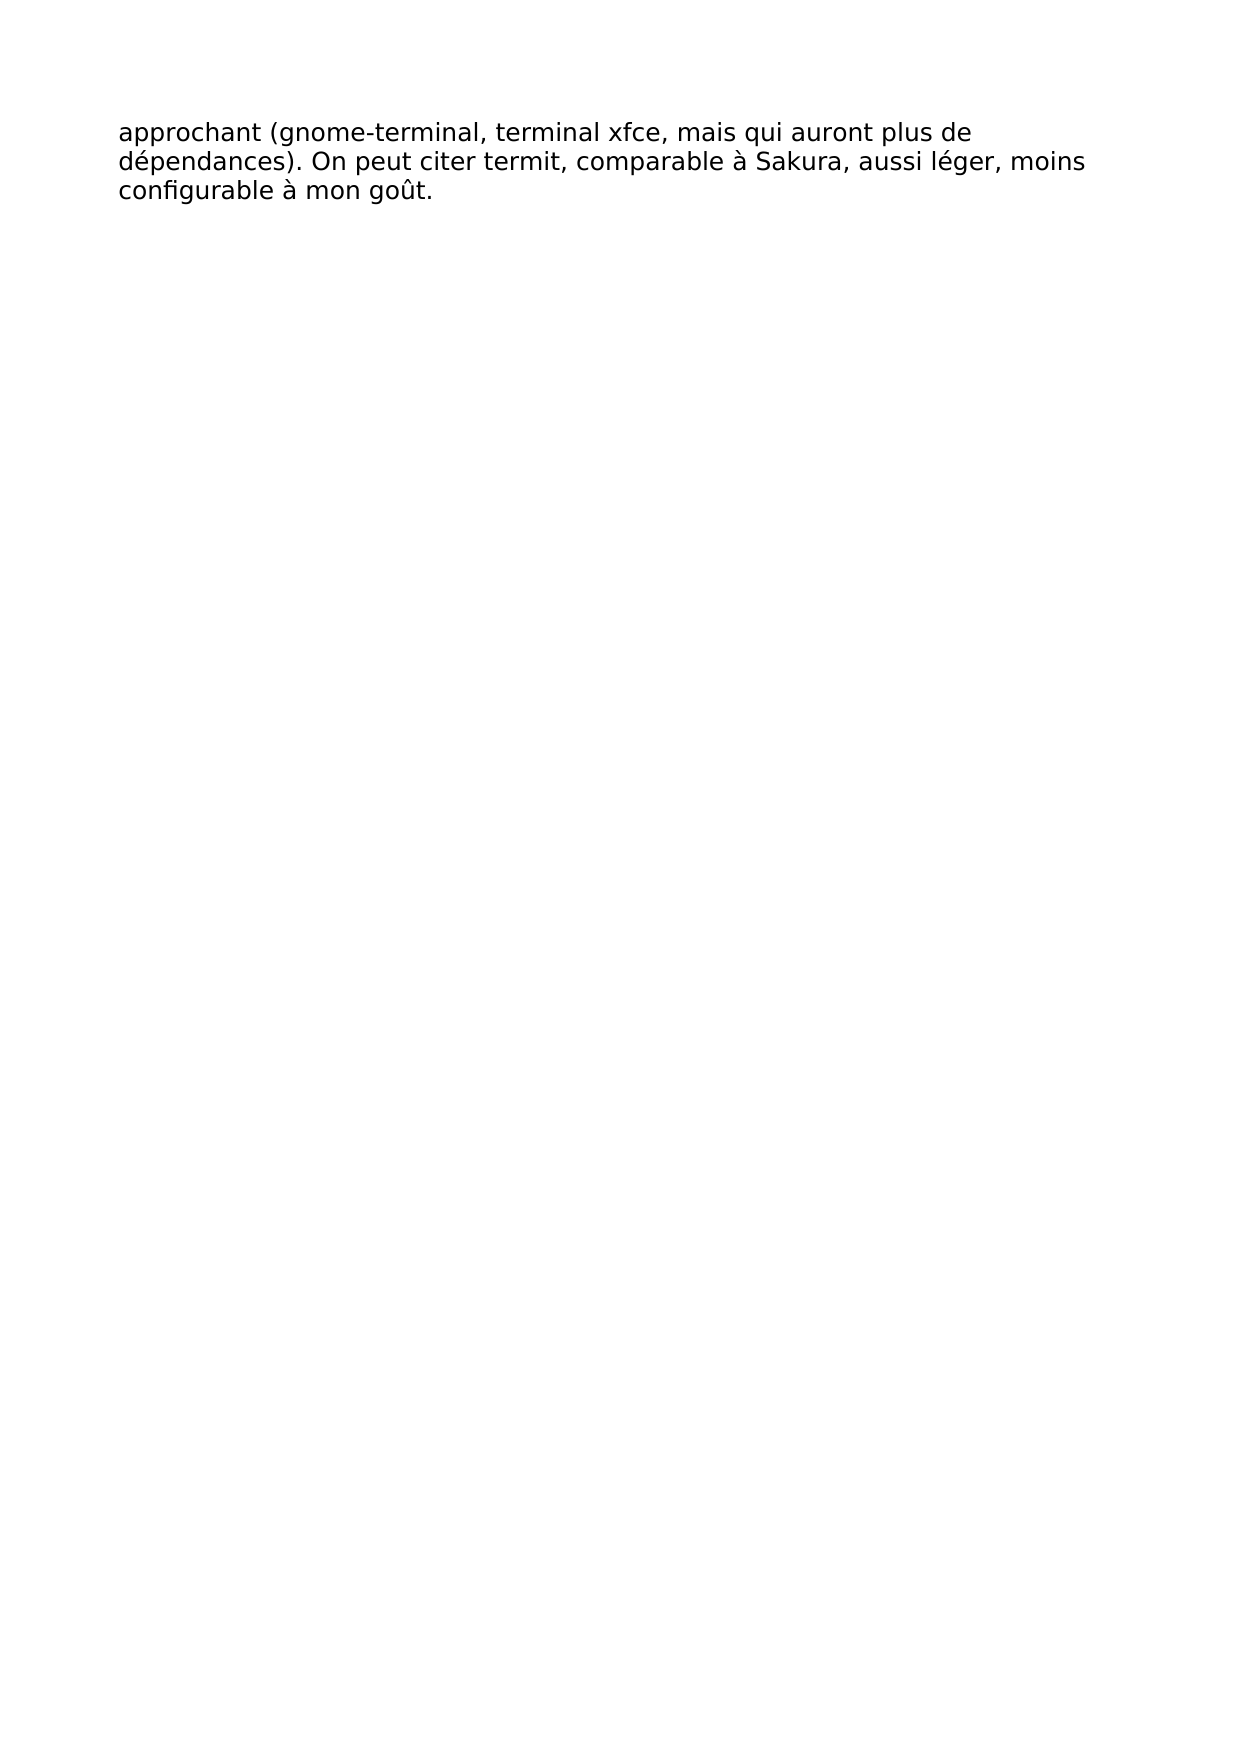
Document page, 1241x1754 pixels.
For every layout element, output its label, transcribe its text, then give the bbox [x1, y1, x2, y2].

text approchant (gnome-terminal, terminal xfce, mais qui auront plus de dépendances). On peut citer termit, comparable à Sakura, aussi léger, moins configurable à mon goût. [118, 118, 1122, 235]
